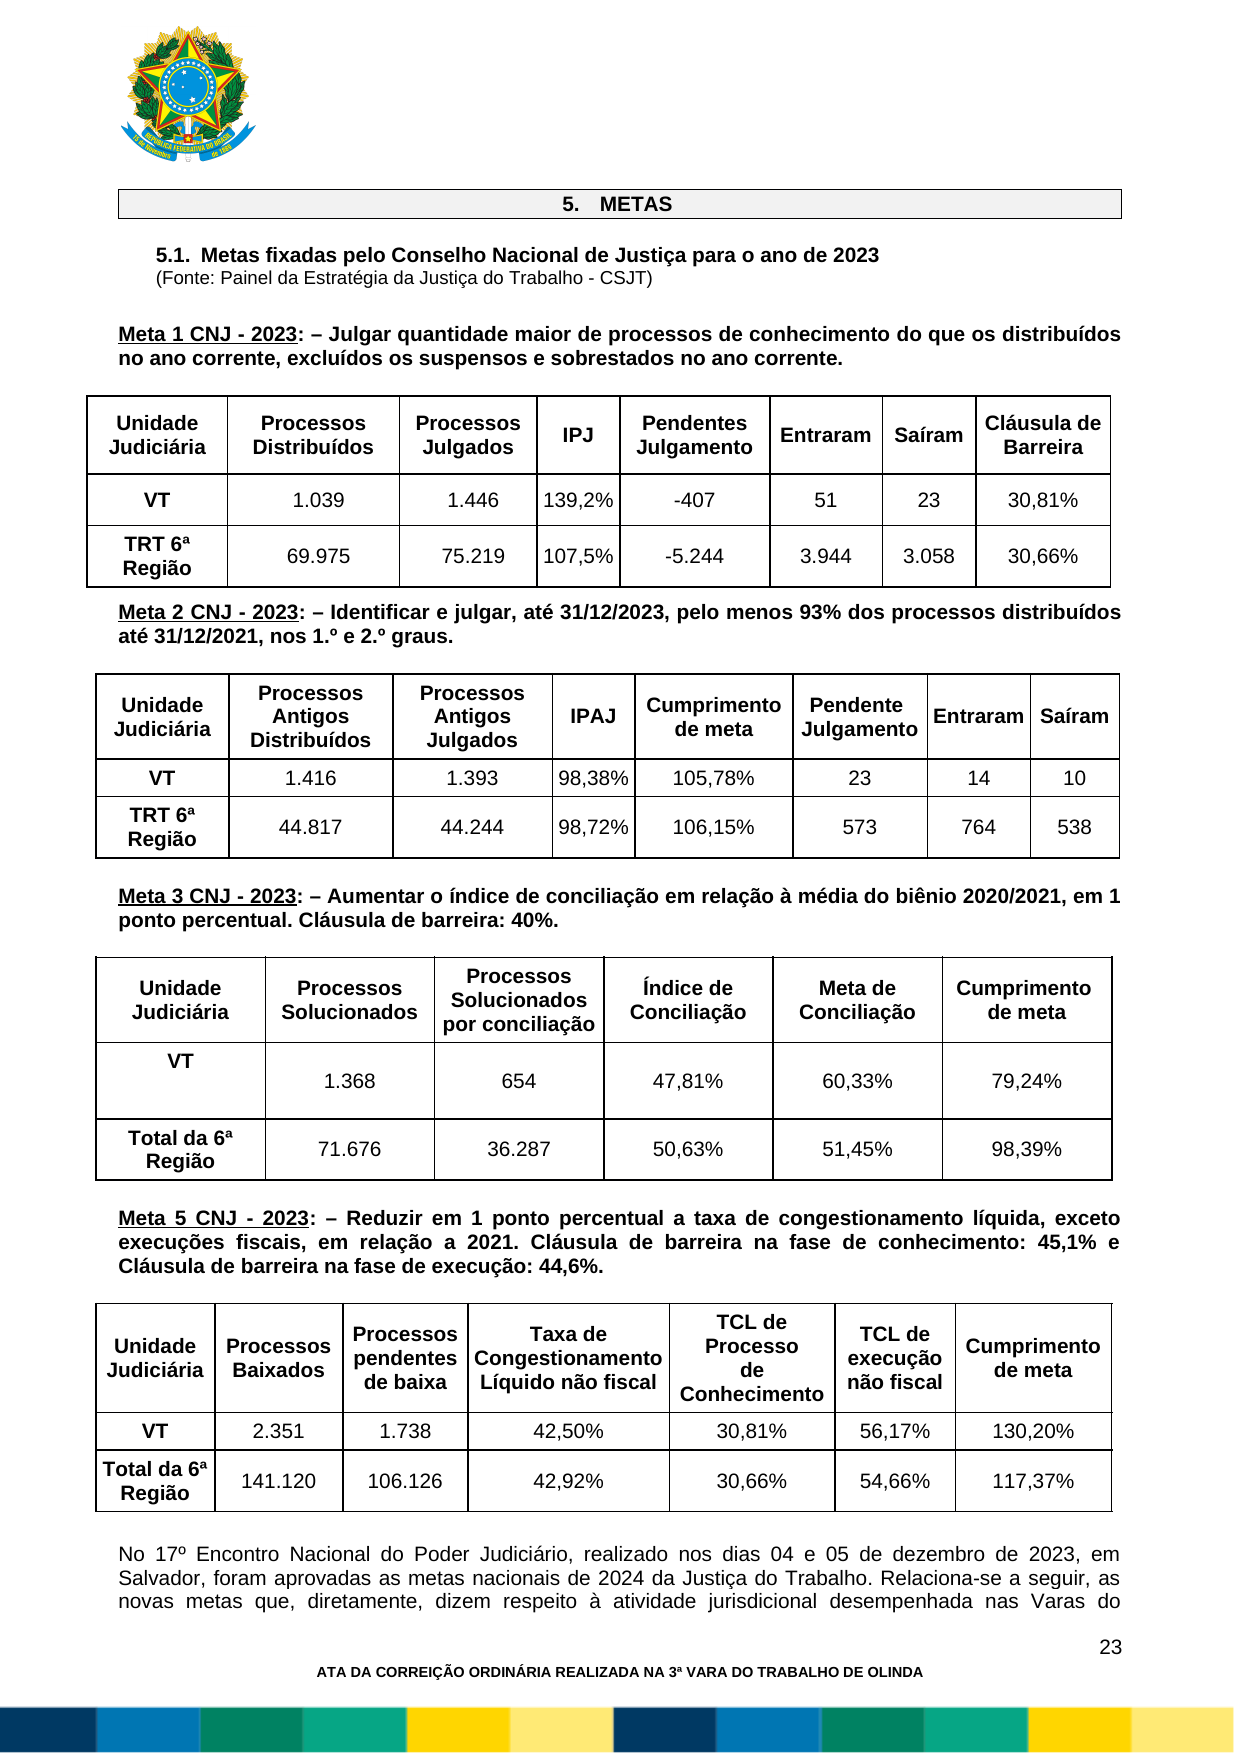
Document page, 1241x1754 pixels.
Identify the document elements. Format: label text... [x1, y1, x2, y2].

table_header IPJ [538, 397, 619, 473]
table_cell 2.351 [216, 1413, 342, 1449]
table_header Saíram [1031, 675, 1119, 758]
table_cell VT [97, 1413, 214, 1449]
table_header Meta de Conciliação [774, 958, 942, 1042]
table_header Cumprimento de meta [636, 675, 792, 758]
table_header Entraram [771, 397, 882, 473]
table_cell 130,20% [956, 1413, 1111, 1449]
table_header Processos Antigos Distribuídos [230, 675, 392, 758]
text Meta 1 CNJ - 2023: – Julgar quantidade maior de processos de conhecimento do que os distribuídos no ano corrente, excluídos os suspensos e sobrestados no ano corrente. [118, 322, 1122, 370]
table_cell 44.244 [394, 797, 552, 857]
table_cell 106.126 [344, 1451, 467, 1511]
table_cell 44.817 [230, 797, 392, 857]
text Meta 3 CNJ - 2023: – Aumentar o índice de conciliação em relação à média do biênio 2020/2021, em 1 ponto percentual. Cláusula de barreira: 40%. [118, 883, 1122, 931]
table_cell 30,66% [670, 1451, 834, 1511]
table_cell 98,72% [553, 797, 634, 857]
table_cell 573 [794, 797, 927, 857]
table_cell 1.393 [394, 760, 552, 796]
table_cell VT [97, 760, 228, 796]
table_cell 23 [883, 475, 975, 524]
table_cell 538 [1031, 797, 1119, 857]
table_header Entraram [928, 675, 1030, 758]
table_cell 1.738 [344, 1413, 467, 1449]
table_cell 1.446 [400, 475, 536, 524]
table_cell 1.039 [228, 475, 399, 524]
table_header Processos Distribuídos [228, 397, 399, 473]
table_cell 54,66% [836, 1451, 955, 1511]
text (Fonte: Painel da Estratégia da Justiça do Trabalho - CSJT) [156, 267, 1122, 289]
table_header Unidade Judiciária [97, 958, 265, 1042]
table_cell Total da 6ª Região [97, 1451, 214, 1511]
table_header Pendentes Julgamento [621, 397, 769, 473]
table_header IPAJ [553, 675, 634, 758]
table_cell 69.975 [228, 526, 399, 586]
text Meta 2 CNJ - 2023: – Identificar e julgar, até 31/12/2023, pelo menos 93% dos processos distribuídos até 31/12/2021, nos 1.º e 2.º graus. [118, 600, 1122, 648]
table_cell VT [97, 1043, 265, 1118]
table_header Processos Antigos Julgados [394, 675, 552, 758]
list Metas fixadas pelo Conselho Nacional de Justiça para o ano de 2023 [156, 243, 1122, 267]
table_header Cumprimento de meta [943, 958, 1111, 1042]
table_cell 75.219 [400, 526, 536, 586]
table_cell 98,39% [943, 1120, 1111, 1179]
table_header Índice de Conciliação [605, 958, 772, 1042]
text No 17º Encontro Nacional do Poder Judiciário, realizado nos dias 04 e 05 de dezembro de 2023, em Salvador, foram aprovadas as metas nacionais de 2024 da Justiça do Trabalho. Relaciona-se a seguir, as novas metas que, diretamente, dizem respeito à atividade jurisdicional desempenhada nas Varas do [118, 1541, 1122, 1613]
table_cell 51,45% [774, 1120, 942, 1179]
table_cell Total da 6ª Região [97, 1120, 265, 1179]
table_cell TRT 6ª Região [97, 797, 228, 857]
table_cell -407 [621, 475, 769, 524]
table_cell 107,5% [538, 526, 619, 586]
table_cell 71.676 [266, 1120, 434, 1179]
table_cell 36.287 [435, 1120, 603, 1179]
table_cell 30,81% [977, 475, 1110, 524]
list METAS [119, 190, 1121, 218]
table_header Unidade Judiciária [97, 675, 228, 758]
table_cell 141.120 [216, 1451, 342, 1511]
table_header Processos Solucionados [266, 958, 434, 1042]
table_header Pendente Julgamento [794, 675, 927, 758]
table_cell 30,81% [670, 1413, 834, 1449]
table_cell 60,33% [774, 1043, 942, 1118]
text Meta 5 CNJ - 2023: – Reduzir em 1 ponto percentual a taxa de congestionamento líquida, exceto execuções fiscais, em relação a 2021. Cláusula de barreira na fase de conhecimento: 45,1% e Cláusula de barreira na fase de execução: 44,6%. [118, 1206, 1122, 1278]
table_cell 42,50% [469, 1413, 669, 1449]
table_header Processos Solucionados por conciliação [435, 958, 603, 1042]
table_cell 23 [794, 760, 927, 796]
table_header Cumprimento de meta [956, 1304, 1111, 1412]
table_cell 3.058 [883, 526, 975, 586]
table_cell 50,63% [605, 1120, 772, 1179]
table_header Cláusula de Barreira [977, 397, 1110, 473]
table_cell 47,81% [605, 1043, 772, 1118]
table_cell 654 [435, 1043, 603, 1118]
table_cell -5.244 [621, 526, 769, 586]
table_header Saíram [883, 397, 975, 473]
table_cell 98,38% [553, 760, 634, 796]
table_cell 139,2% [538, 475, 619, 524]
table_cell 14 [928, 760, 1030, 796]
table_cell 117,37% [956, 1451, 1111, 1511]
table_cell 3.944 [771, 526, 882, 586]
table_cell 30,66% [977, 526, 1110, 586]
table_cell 79,24% [943, 1043, 1111, 1118]
table_cell 1.416 [230, 760, 392, 796]
table_header TCL de execução não fiscal [836, 1304, 955, 1412]
table_header Processos pendentes de baixa [344, 1304, 467, 1412]
table_header Processos Baixados [216, 1304, 342, 1412]
table_cell 105,78% [636, 760, 792, 796]
table_header Unidade Judiciária [88, 397, 227, 473]
table_cell 1.368 [266, 1043, 434, 1118]
table_header Unidade Judiciária [97, 1304, 214, 1412]
table_header Taxa de Congestionamento Líquido não fiscal [469, 1304, 669, 1412]
table_header Processos Julgados [400, 397, 536, 473]
table_cell 106,15% [636, 797, 792, 857]
table_cell 56,17% [836, 1413, 955, 1449]
table_header TCL de Processo de Conhecimento [670, 1304, 834, 1412]
table_cell 10 [1031, 760, 1119, 796]
table_cell 42,92% [469, 1451, 669, 1511]
table_cell 764 [928, 797, 1030, 857]
table_cell 51 [771, 475, 882, 524]
table_cell VT [88, 475, 227, 524]
table_cell TRT 6ª Região [88, 526, 227, 586]
